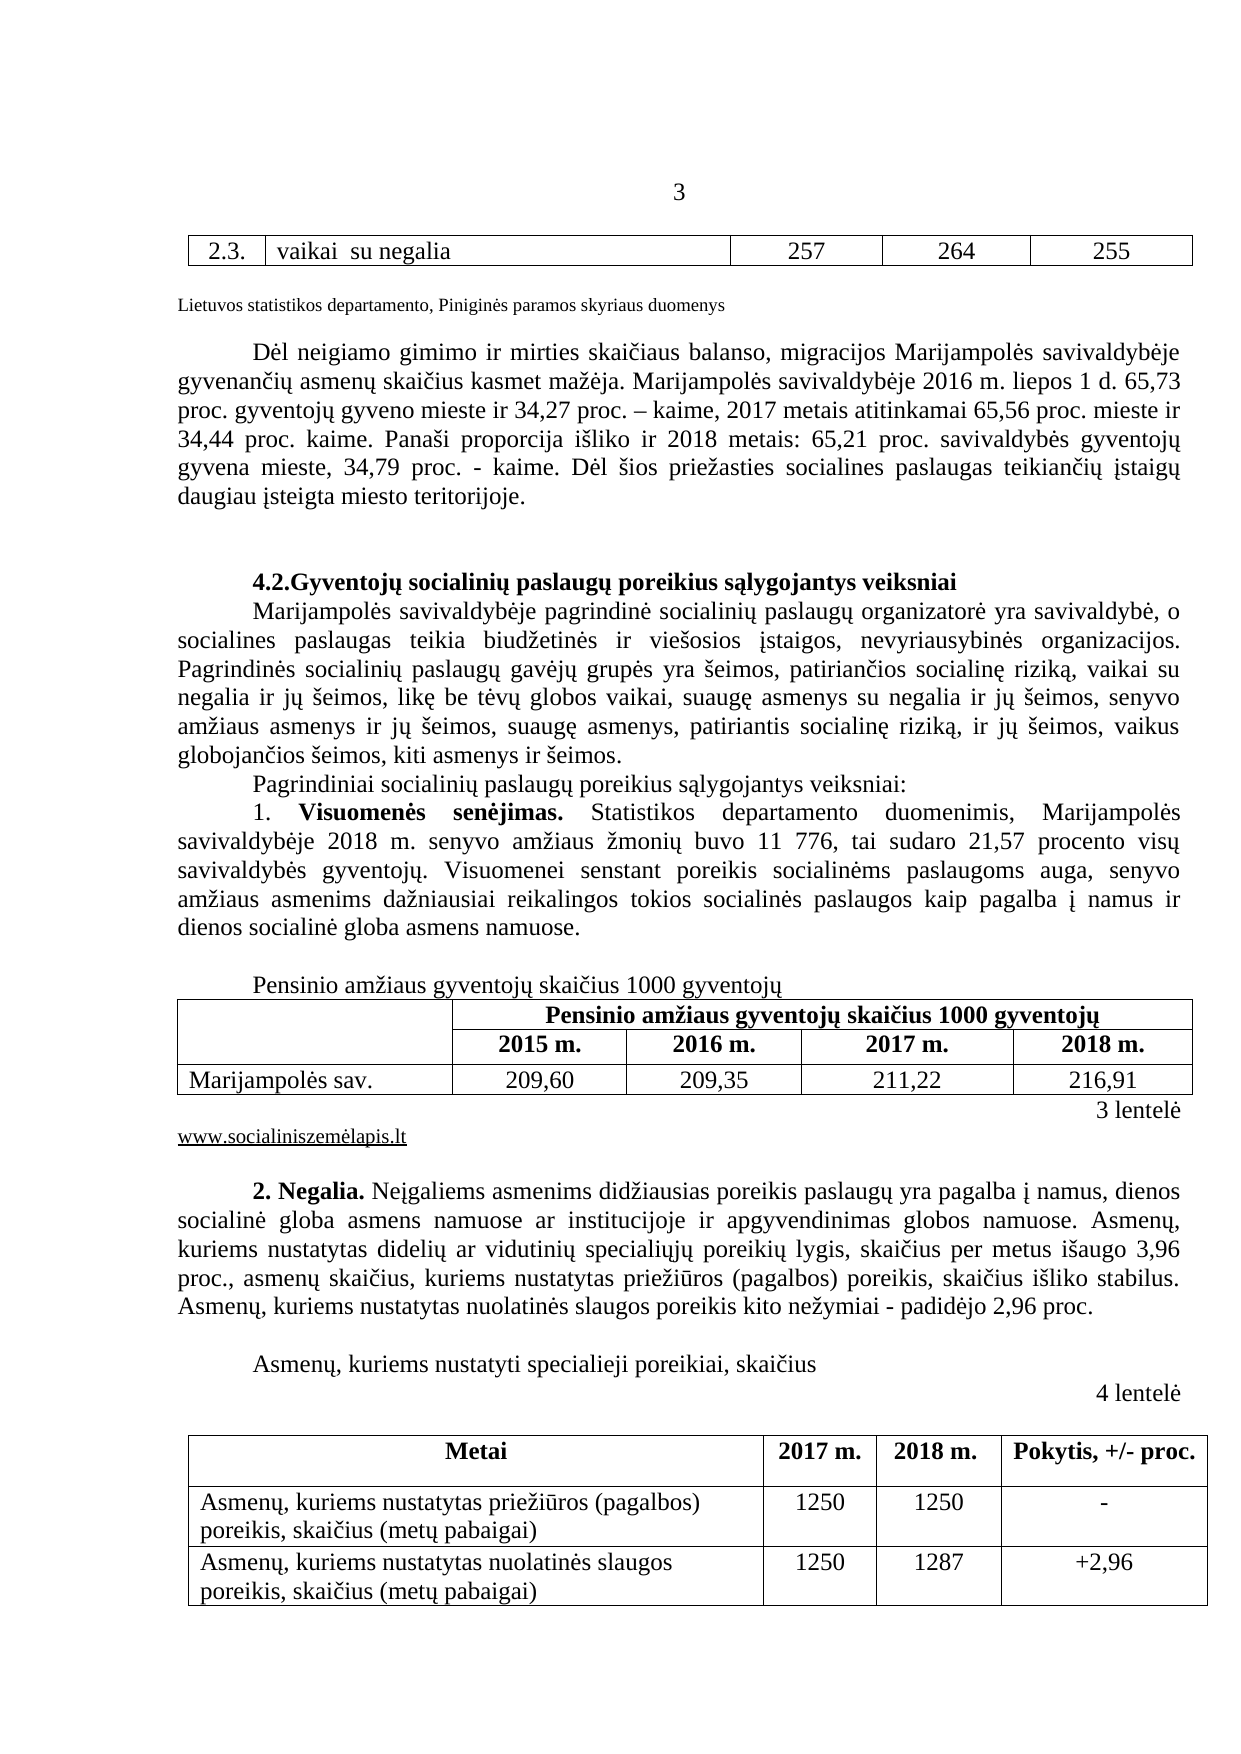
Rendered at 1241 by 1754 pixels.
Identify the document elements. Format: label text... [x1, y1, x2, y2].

table_cell vaikai su negalia [266, 236, 730, 264]
table_header 2017 m. [764, 1436, 876, 1486]
table_header [178, 1000, 452, 1064]
table_cell 216,91 [1014, 1065, 1192, 1094]
table_cell 209,60 [453, 1065, 626, 1094]
text 3 lentelė [177, 1095, 1181, 1123]
table_header Pensinio amžiaus gyventojų skaičius 1000 gyventojų [453, 1000, 1192, 1028]
text www.socialiniszemėlapis.lt [177, 1123, 1181, 1148]
table_cell +2,96 [1002, 1547, 1207, 1604]
table_cell 1250 [877, 1487, 1001, 1546]
text 4.2.Gyventojų socialinių paslaugų poreikius sąlygojantys veiksniai [177, 567, 1181, 596]
table_cell Marijampolės sav. [178, 1065, 452, 1094]
text Marijampolės savivaldybėje pagrindinė socialinių paslaugų organizatorė yra savivaldybė, o socialines paslaugas teikia biudžetinės ir viešosios įstaigos, nevyriausybinės organizacijos. Pagrindinės socialinių paslaugų gavėjų grupės yra šeimos, patiriančios socialinę riziką, vaikai su negalia ir jų šeimos, likę be tėvų globos vaikai, suaugę asmenys su negalia ir jų šeimos, senyvo amžiaus asmenys ir jų šeimos, suaugę asmenys, patiriantis socialinę riziką, ir jų šeimos, vaikus globojančios šeimos, kiti asmenys ir šeimos. [177, 596, 1181, 769]
table_cell 1250 [764, 1487, 876, 1546]
text Asmenų, kuriems nustatyti specialieji poreikiai, skaičius [177, 1349, 1181, 1378]
table_cell Asmenų, kuriems nustatytas priežiūros (pagalbos) poreikis, skaičius (metų pabaigai) [189, 1487, 763, 1546]
table_cell 2018 m. [1014, 1030, 1192, 1064]
table_cell 1250 [764, 1547, 876, 1604]
table_cell 209,35 [627, 1065, 801, 1094]
table_header Pokytis, +/- proc. [1002, 1436, 1207, 1486]
table_cell Asmenų, kuriems nustatytas nuolatinės slaugos poreikis, skaičius (metų pabaigai) [189, 1547, 763, 1604]
text Pensinio amžiaus gyventojų skaičius 1000 gyventojų [177, 970, 1181, 999]
text 1. Visuomenės senėjimas. Statistikos departamento duomenimis, Marijampolės savivaldybėje 2018 m. senyvo amžiaus žmonių buvo 11 776, tai sudaro 21,57 procento visų savivaldybės gyventojų. Visuomenei senstant poreikis socialinėms paslaugoms auga, senyvo amžiaus asmenims dažniausiai reikalingos tokios socialinės paslaugos kaip pagalba į namus ir dienos socialinė globa asmens namuose. [177, 797, 1181, 941]
text 2. Negalia. Neįgaliems asmenims didžiausias poreikis paslaugų yra pagalba į namus, dienos socialinė globa asmens namuose ar institucijoje ir apgyvendinimas globos namuose. Asmenų, kuriems nustatytas didelių ar vidutinių specialiųjų poreikių lygis, skaičius per metus išaugo 3,96 proc., asmenų skaičius, kuriems nustatytas priežiūros (pagalbos) poreikis, skaičius išliko stabilus. Asmenų, kuriems nustatytas nuolatinės slaugos poreikis kito nežymiai - padidėjo 2,96 proc. [177, 1176, 1181, 1320]
text Lietuvos statistikos departamento, Piniginės paramos skyriaus duomenys [177, 294, 1181, 316]
table_cell - [1002, 1487, 1207, 1546]
text Dėl neigiamo gimimo ir mirties skaičiaus balanso, migracijos Marijampolės savivaldybėje gyvenančių asmenų skaičius kasmet mažėja. Marijampolės savivaldybėje 2016 m. liepos 1 d. 65,73 proc. gyventojų gyveno mieste ir 34,27 proc. – kaime, 2017 metais atitinkamai 65,56 proc. mieste ir 34,44 proc. kaime. Panaši proporcija išliko ir 2018 metais: 65,21 proc. savivaldybės gyventojų gyvena mieste, 34,79 proc. - kaime. Dėl šios priežasties socialines paslaugas teikiančių įstaigų daugiau įsteigta miesto teritorijoje. [177, 337, 1181, 510]
table_header 2018 m. [877, 1436, 1001, 1486]
table_cell 2015 m. [453, 1030, 626, 1064]
text 4 lentelė [927, 1378, 1181, 1406]
table_cell 2016 m. [627, 1030, 801, 1064]
table_cell 1287 [877, 1547, 1001, 1604]
table_cell 257 [731, 236, 882, 264]
table_cell 2017 m. [802, 1030, 1013, 1064]
table_cell 264 [883, 236, 1030, 264]
text Pagrindiniai socialinių paslaugų poreikius sąlygojantys veiksniai: [177, 769, 1181, 797]
table_header Metai [189, 1436, 763, 1486]
table_cell 211,22 [802, 1065, 1013, 1094]
table_cell 2.3. [189, 236, 265, 264]
table_cell 255 [1031, 236, 1192, 264]
